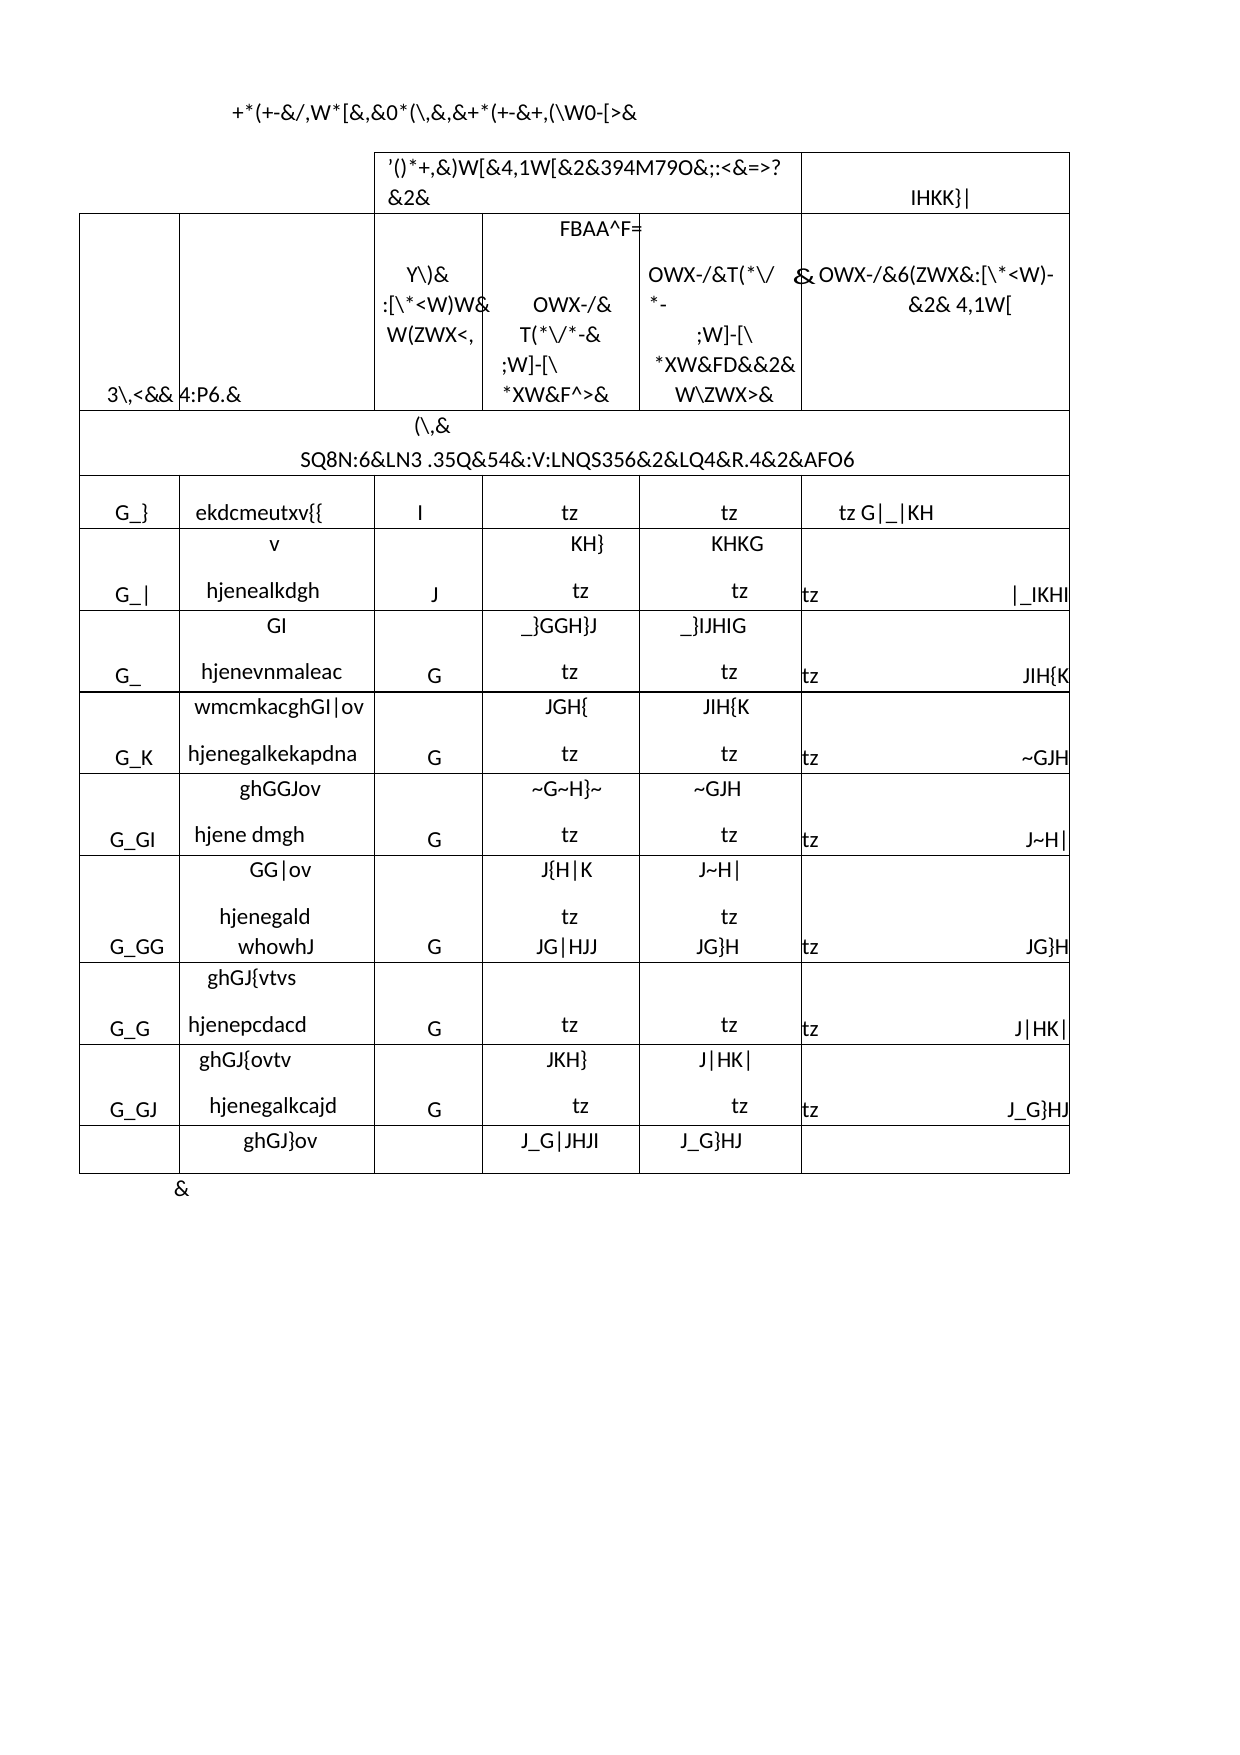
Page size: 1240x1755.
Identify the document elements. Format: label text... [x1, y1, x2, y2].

table_cell tz [640, 1010, 801, 1044]
table_cell [375, 529, 482, 576]
table_cell ghGJ{ovtv [180, 1045, 374, 1091]
table_cell G_G [80, 1010, 179, 1044]
table_cell [802, 529, 1069, 576]
table_cell ~G~H}~ [483, 774, 639, 820]
table_cell [802, 611, 1069, 657]
table_cell hjenevnmaleac [180, 657, 374, 691]
table_cell [375, 611, 482, 657]
table_cell KH} [483, 529, 639, 576]
table_cell tz J|HK| [802, 1010, 1069, 1044]
table_cell [483, 963, 639, 1010]
table_cell J{H|K [483, 856, 639, 902]
table_cell G_K [80, 739, 179, 773]
table_cell tz JG}H [802, 902, 1069, 962]
table_cell _}IJHIG [640, 611, 801, 657]
table_cell ekdcmeutxv{{ [180, 476, 374, 528]
table_cell J|HK| [640, 1045, 801, 1091]
table_cell [802, 856, 1069, 902]
table_cell OWX-/&6(ZWX&:[\*<W)-&2& 4,1W[ [802, 260, 1069, 410]
table_cell G [375, 820, 482, 854]
table_cell G [375, 1010, 482, 1044]
table_cell FBAA^F= [483, 214, 639, 260]
table_cell tz ~GJH [802, 739, 1069, 773]
table_cell G [375, 1091, 482, 1125]
table_cell [375, 774, 482, 820]
table_cell G [375, 739, 482, 773]
table_cell G_GI [80, 820, 179, 854]
table_cell GI [180, 611, 374, 657]
table_cell tz [483, 739, 639, 773]
table_cell [80, 856, 179, 902]
table_cell tz JG|HJJ [483, 902, 639, 962]
table_cell tz JIH{K [802, 657, 1069, 691]
table_cell OWX-/&T(*\/*- ;W]-[\*XW&FD&&2& W\ZWX>& [640, 260, 801, 410]
table_cell [375, 1126, 482, 1173]
table_cell JIH{K [640, 693, 801, 739]
table_cell Y\)& :[\*<W)W& W(ZWX<, [375, 260, 482, 410]
table_cell hjenegald whowhJ [180, 902, 374, 962]
table_cell G_ [80, 657, 179, 691]
table_cell tz [640, 576, 801, 610]
table_cell [802, 774, 1069, 820]
table_cell G [375, 657, 482, 691]
table_cell [80, 611, 179, 657]
table_cell tz JG}H [640, 902, 801, 962]
table_cell [640, 214, 801, 260]
table_cell 3\,<& [80, 260, 179, 410]
table_cell [80, 693, 179, 739]
table_cell [375, 693, 482, 739]
table_cell (\,& SQ8N:6&LN3 .35Q&54&:V:LNQS356&2&LQ4&R.4&2&AFO6 [80, 411, 1069, 474]
table_cell tz [483, 576, 639, 610]
table_cell [80, 1045, 179, 1091]
table_cell J [375, 576, 482, 610]
table_cell [802, 693, 1069, 739]
table_cell J~H| [640, 856, 801, 902]
table_cell tz [640, 1091, 801, 1125]
table_cell G_| [80, 576, 179, 610]
table_cell OWX-/& T(*\/*-& ;W]-[\*XW&F^>& [483, 260, 639, 410]
table_header [80, 152, 374, 213]
table_cell tz [483, 1010, 639, 1044]
table_cell hjenegalkekapdna [180, 739, 374, 773]
table_cell tz [483, 476, 639, 528]
text +*(+-&/,W*[&,&0*(\,&,&+*(+-&+,(\W0-[>& [232, 98, 1192, 127]
table_header ’()*+,&)W[&4,1W[&2&394M79O&;:<&=>?&2& [375, 153, 801, 213]
table_cell tz [640, 657, 801, 691]
table_cell & 4:P6.& [180, 260, 374, 410]
table_cell G_GJ [80, 1091, 179, 1125]
table_cell ghGGJov [180, 774, 374, 820]
table_cell hjenealkdgh [180, 576, 374, 610]
table_cell [375, 214, 482, 260]
table_cell G_} [80, 476, 179, 528]
table_cell _}GGH}J [483, 611, 639, 657]
table_cell [80, 774, 179, 820]
table_cell [375, 1045, 482, 1091]
table_cell tz [483, 820, 639, 854]
table_cell [80, 529, 179, 576]
table_cell tz |_IKHI [802, 576, 1069, 610]
table_cell [375, 856, 482, 902]
table_cell [802, 214, 1069, 260]
table_cell [802, 1126, 1069, 1173]
table_cell tz [483, 657, 639, 691]
table_cell JKH} [483, 1045, 639, 1091]
table_cell [375, 963, 482, 1010]
table_cell G [375, 902, 482, 962]
table_cell ghGJ}ov [180, 1126, 374, 1173]
table_cell JGH{ [483, 693, 639, 739]
table_cell tz [640, 820, 801, 854]
table_cell tz [483, 1091, 639, 1125]
table_cell GG|ov [180, 856, 374, 902]
table_cell KHKG [640, 529, 801, 576]
table_cell [802, 963, 1069, 1010]
table_cell hjene dmgh [180, 820, 374, 854]
table_cell G_GG [80, 902, 179, 962]
text & [174, 1174, 1192, 1202]
table_cell tz [640, 476, 801, 528]
table_cell hjenegalkcajd [180, 1091, 374, 1125]
table_cell [80, 963, 179, 1010]
table_cell tz G|_|KH [802, 476, 1069, 528]
table_cell [80, 1126, 179, 1173]
table_cell hjenepcdacd [180, 1010, 374, 1044]
table_cell [640, 963, 801, 1010]
table_cell I [375, 476, 482, 528]
table_cell [802, 1045, 1069, 1091]
table_cell [80, 214, 179, 260]
table_cell J_G}HJ [640, 1126, 801, 1173]
table_cell [180, 214, 374, 260]
table_cell ghGJ{vtvs [180, 963, 374, 1010]
table_cell v [180, 529, 374, 576]
table_cell tz [640, 739, 801, 773]
table_cell ~GJH [640, 774, 801, 820]
table_cell tz J~H| [802, 820, 1069, 854]
table_cell wmcmkacghGI|ov [180, 693, 374, 739]
table_cell J_G|JHJI [483, 1126, 639, 1173]
table_cell tz J_G}HJ [802, 1091, 1069, 1125]
table_header IHKK}| [802, 153, 1069, 213]
